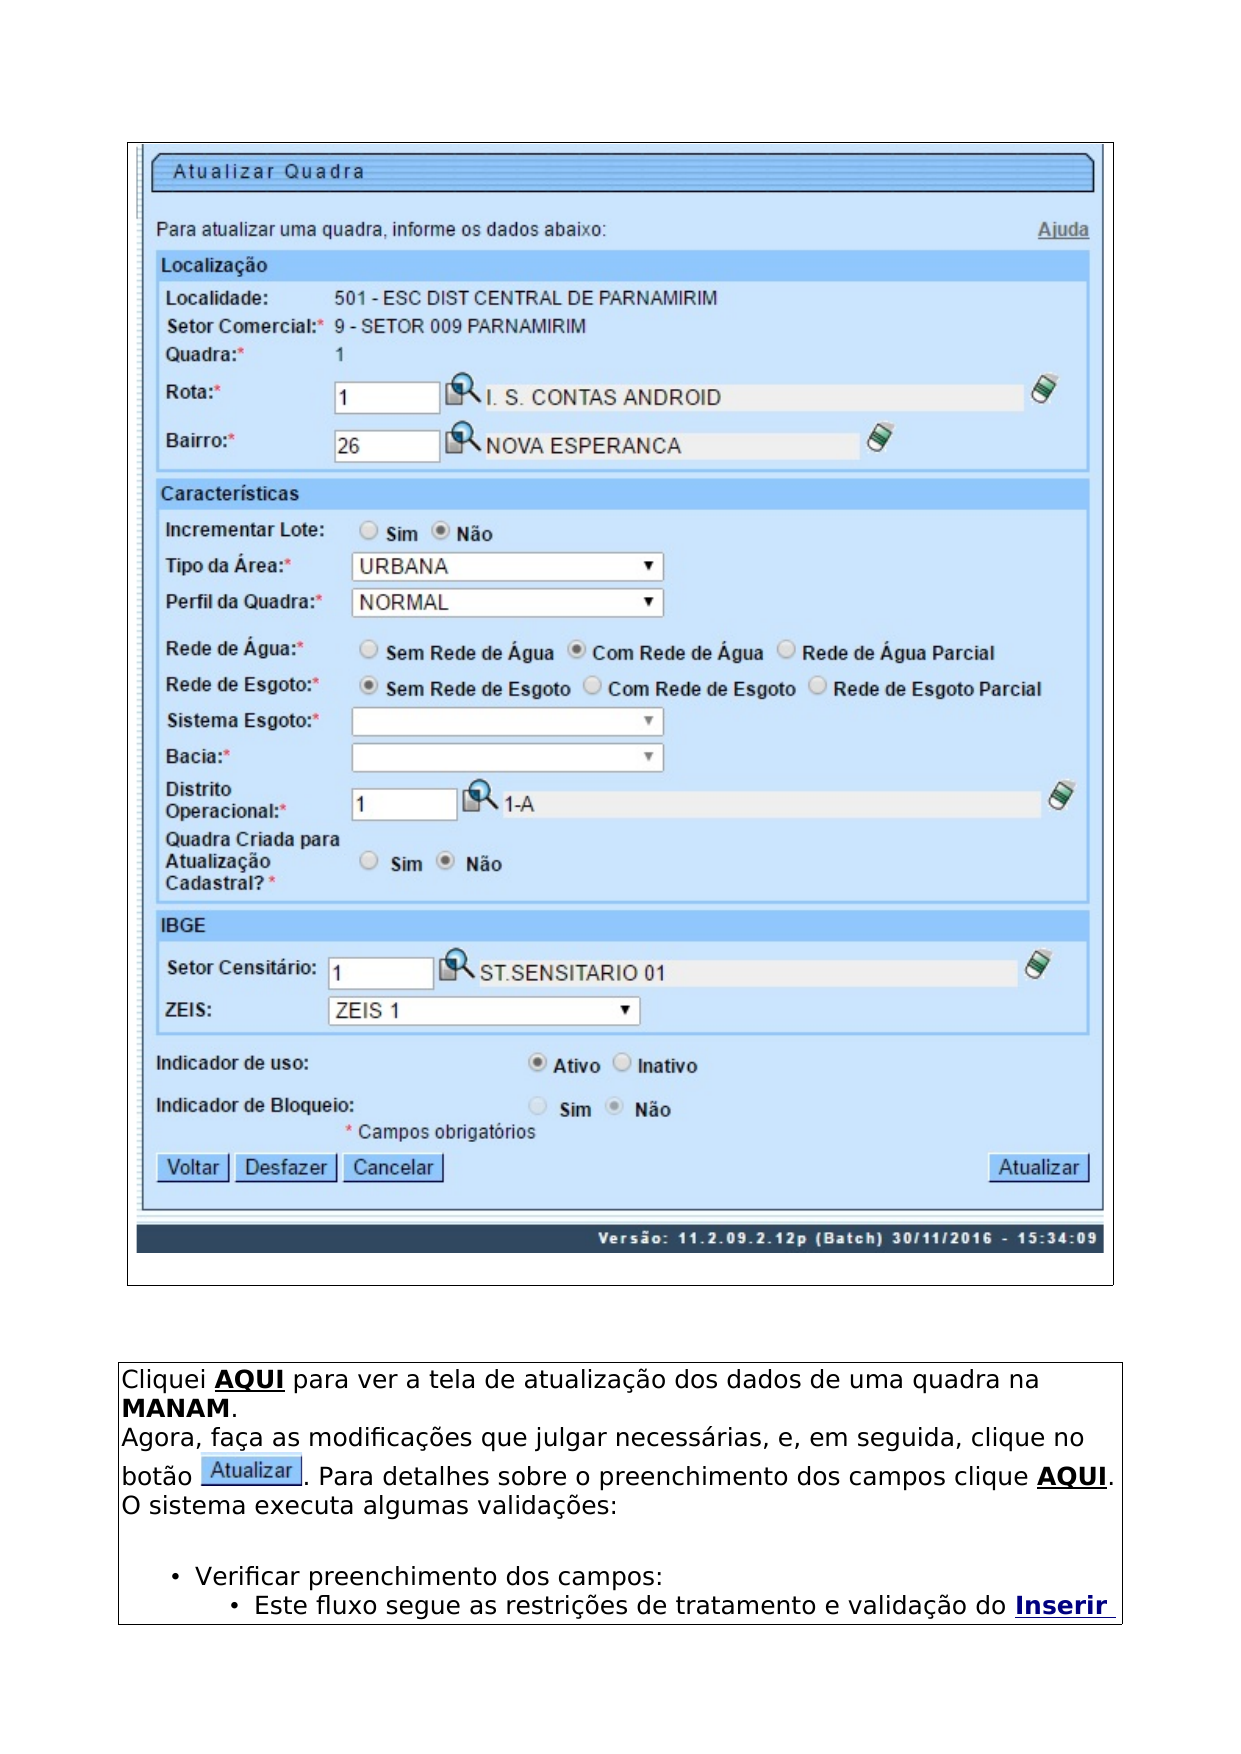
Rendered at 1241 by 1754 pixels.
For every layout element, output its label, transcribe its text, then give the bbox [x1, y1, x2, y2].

table_header Cliquei AQUI para ver a tela de atualização dos dados de uma quadra na MANAM. Agora, faça as modificações que julgar necessárias, e, em seguida, clique no botão . Para detalhes sobre o preenchimento dos campos clique AQUI. O sistema executa algumas validações: Verificar preenchimento dos campos: Este fluxo segue as restrições de tratamento e validação do Inserir Quadra. Caso o Número de Sequência da Quadra na Rota informada já exista em outra Quadra da mesma rota, o sistema exibirá a mensagem: Número de Sequência da Quadra na Rota já existe na Quadra <Código da Localidade/Código do Setor Comercial/Número da Quadra>. Atualização realizada por outro usuário: Caso o usuário esteja tentando atualizar uma quadra que já tenha sido atualizada durante a manutenção corrente, o sistema exibirá a mensagem: Essa quadra foi atualizada por outro usuário. Realize uma nova atualização. Quadra possui vínculos no sistema: Caso o usuário tenha selecionado uma quadra que possua outros vínculos no sistema (ex.: quadra com imóvel), o sistema exibirá a mensagem: Não é possível excluir a(s) quadra(s) selecionada(s) devido a vínculos com outras informações. Verificar rota alternativa: Caso a rota tenha indicador de rota alternativa, é exibida a mensagem: A rota informada é uma rota alternativa, não pode ser associada a uma quadra. Verificar existência do bairro: Caso o código do bairro não exista para o município na tabela BAIRRO, é exibida a mensagem: Bairro inexistente para o Município informado. Verificar sucesso da operação: Caso o código de retorno da operação efetuada no banco de dados seja diferente de zero, é exibida a mensagem conforme o código de retorno; caso contrário, será exibida a mensagem: “«descrição da função» efetuada com sucesso. [119, 1363, 1122, 1624]
table_header [128, 143, 1113, 1285]
picture [200, 1452, 303, 1486]
picture [136, 144, 1104, 1253]
